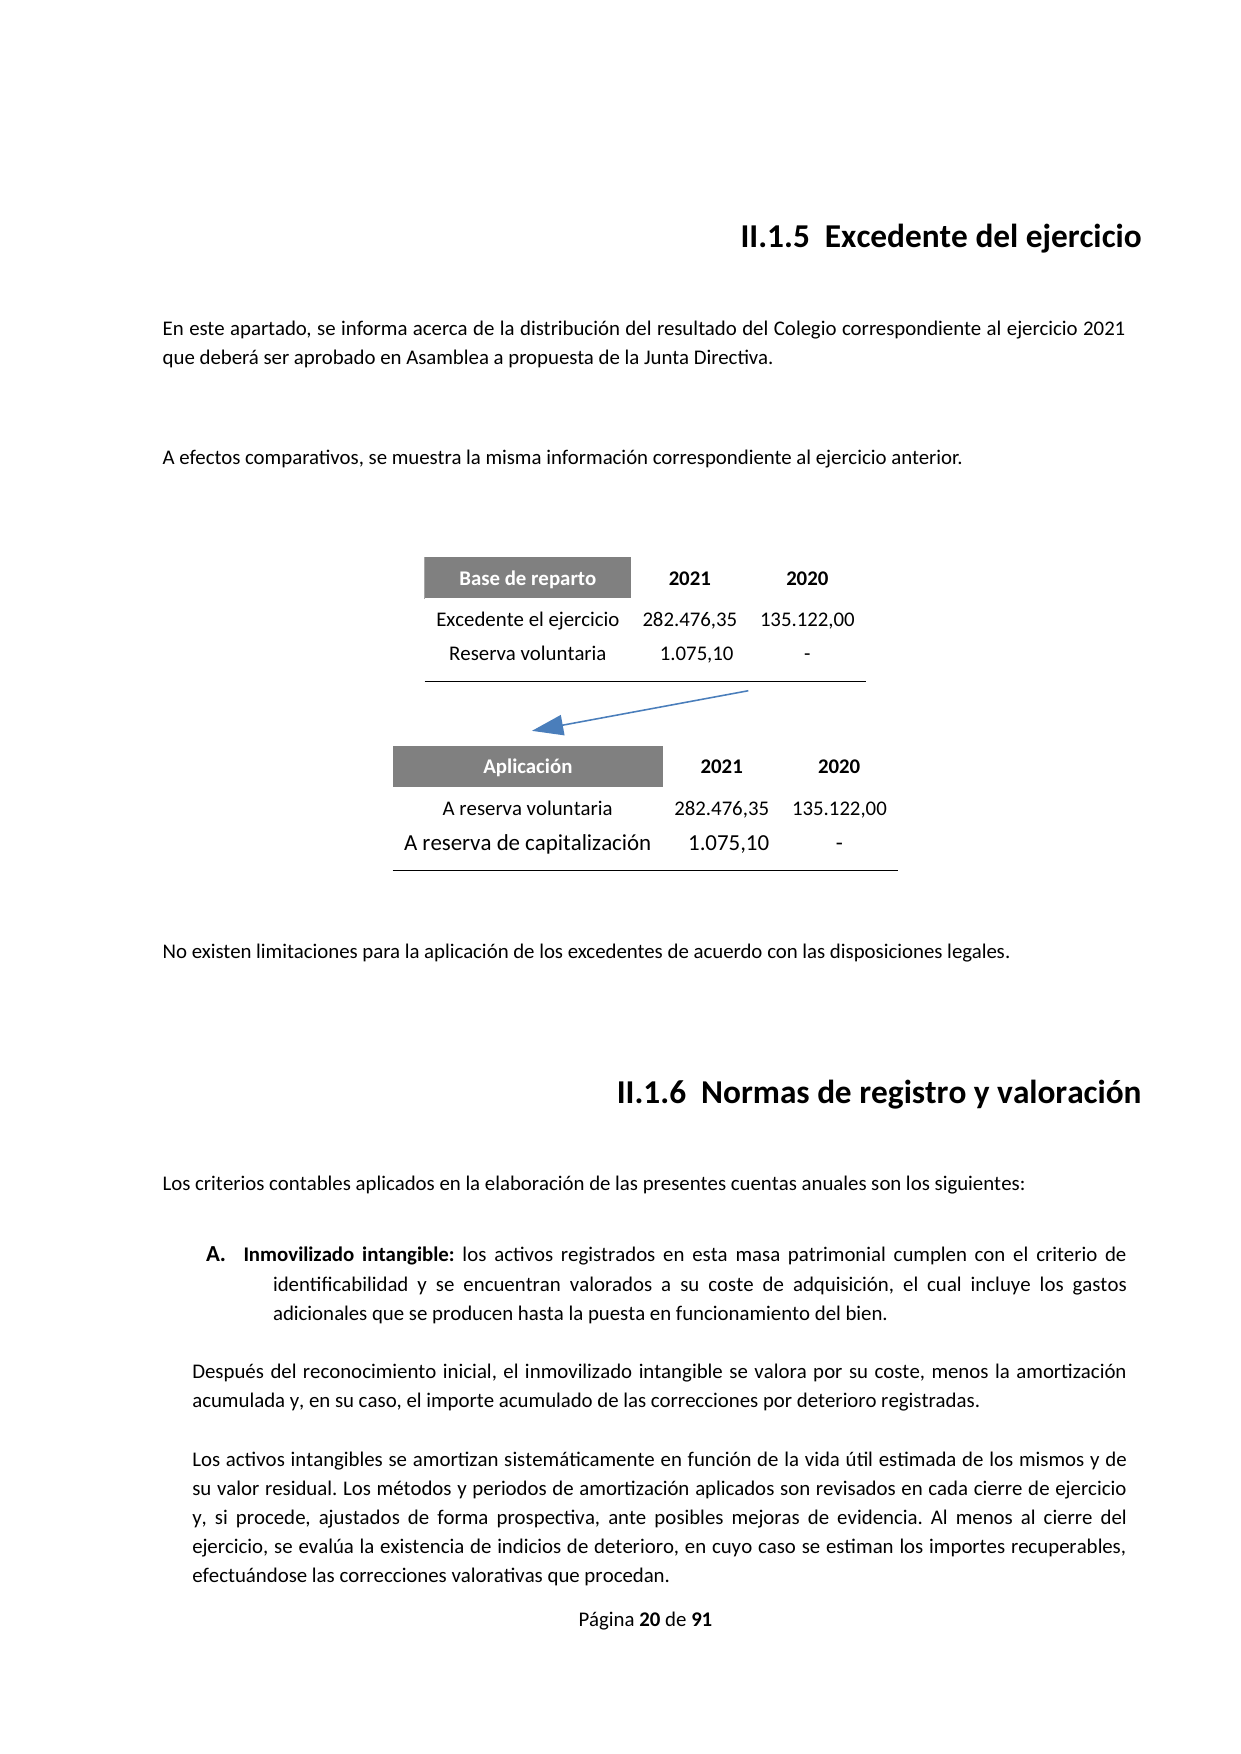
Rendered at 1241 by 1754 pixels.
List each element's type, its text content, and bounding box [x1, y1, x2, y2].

table_cell Reserva voluntaria [425, 640, 631, 681]
table_cell - [780, 828, 898, 870]
table_cell 135.122,00 [748, 599, 866, 640]
table_cell A reserva de capitalización [393, 828, 663, 870]
text En este apartado, se informa acerca de la distribución del resultado del Colegio correspondiente al ejercicio 2021 que deberá ser aprobado en Asamblea a propuesta de la Junta Directiva. [162, 315, 1128, 370]
table_cell - [748, 640, 866, 681]
table_header Aplicación [393, 746, 663, 787]
text No existen limitaciones para la aplicación de los excedentes de acuerdo con las disposiciones legales. [162, 938, 1128, 964]
table_cell 282.476,35 [663, 787, 780, 828]
table_cell 135.122,00 [780, 787, 898, 828]
table_header 2020 [780, 746, 898, 787]
list Los activos intangibles se amortizan sistemáticamente en función de la vida útil estimada de los mismos y de su valor residual. Los métodos y periodos de amortización aplicados son revisados en cada cierre de ejercicio y, si procede, ajustados de forma prospectiva, ante posibles mejoras de evidencia. Al menos al cierre del ejercicio, se evalúa la existencia de indicios de deterioro, en cuyo caso se estiman los importes recuperables, efectuándose las correcciones valorativas que procedan. [192, 1446, 1128, 1588]
table_header Base de reparto [425, 558, 631, 598]
table_header 2021 [663, 746, 780, 787]
table_header 2020 [748, 557, 866, 598]
table_header 2021 [631, 557, 748, 598]
table_cell 282.476,35 [631, 599, 748, 640]
text Los criterios contables aplicados en la elaboración de las presentes cuentas anuales son los siguientes: [162, 1171, 1128, 1196]
table_cell A reserva voluntaria [393, 787, 663, 828]
text II.1.6 Normas de registro y valoración [162, 1071, 1142, 1111]
text II.1.5 Excedente del ejercicio [162, 215, 1142, 256]
table_cell 1.075,10 [631, 640, 748, 681]
table_cell 1.075,10 [663, 828, 780, 870]
list Después del reconocimiento inicial, el inmovilizado intangible se valora por su coste, menos la amortización acumulada y, en su caso, el importe acumulado de las correcciones por deterioro registradas. [192, 1358, 1128, 1413]
table_cell Excedente el ejercicio [425, 599, 631, 640]
list Inmovilizado intangible: los activos registrados en esta masa patrimonial cumplen con el criterio de identificabilidad y se encuentran valorados a su coste de adquisición, el cual incluye los gastos adicionales que se producen hasta la puesta en funcionamiento del bien. [206, 1239, 1128, 1326]
text A efectos comparativos, se muestra la misma información correspondiente al ejercicio anterior. [162, 444, 1128, 470]
